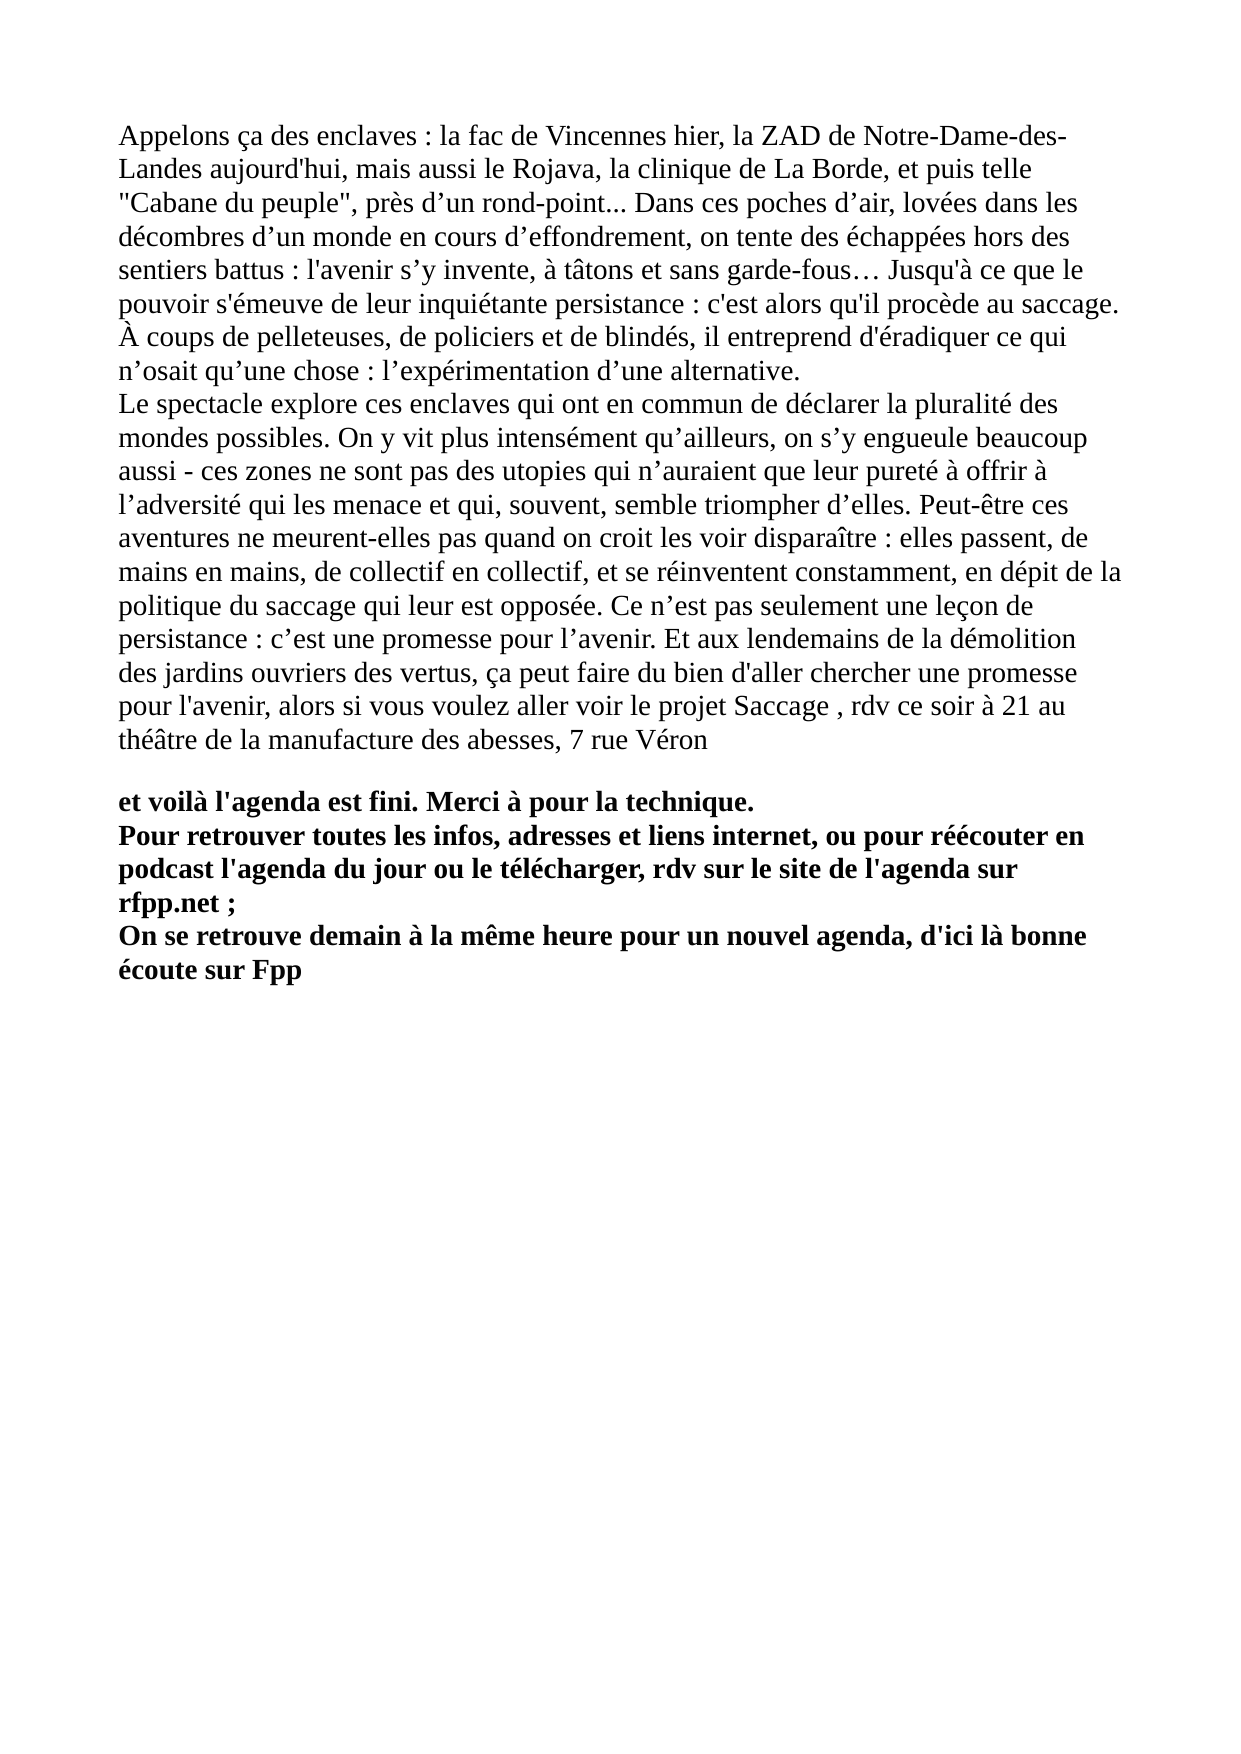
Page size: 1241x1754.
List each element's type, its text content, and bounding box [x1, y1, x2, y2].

text Pour retrouver toutes les infos, adresses et liens internet, ou pour réécouter en podcast l'agenda du jour ou le télécharger, rdv sur le site de l'agenda sur rfpp.net ; [118, 818, 1122, 918]
text On se retrouve demain à la même heure pour un nouvel agenda, d'ici là bonne écoute sur Fpp [118, 918, 1122, 985]
text Appelons ça des enclaves : la fac de Vincennes hier, la ZAD de Notre-Dame-des-Landes aujourd'hui, mais aussi le Rojava, la clinique de La Borde, et puis telle "Cabane du peuple", près d’un rond-point... Dans ces poches d’air, lovées dans les décombres d’un monde en cours d’effondrement, on tente des échappées hors des sentiers battus : l'avenir s’y invente, à tâtons et sans garde-fous… Jusqu'à ce que le pouvoir s'émeuve de leur inquiétante persistance : c'est alors qu'il procède au saccage. À coups de pelleteuses, de policiers et de blindés, il entreprend d'éradiquer ce qui n’osait qu’une chose : l’expérimentation d’une alternative. [118, 118, 1122, 386]
text et voilà l'agenda est fini. Merci à pour la technique. [118, 784, 1122, 818]
text Le spectacle explore ces enclaves qui ont en commun de déclarer la pluralité des mondes possibles. On y vit plus intensément qu’ailleurs, on s’y engueule beaucoup aussi - ces zones ne sont pas des utopies qui n’auraient que leur pureté à offrir à l’adversité qui les menace et qui, souvent, semble triompher d’elles. Peut-être ces aventures ne meurent-elles pas quand on croit les voir disparaître : elles passent, de mains en mains, de collectif en collectif, et se réinventent constamment, en dépit de la politique du saccage qui leur est opposée. Ce n’est pas seulement une leçon de persistance : c’est une promesse pour l’avenir. Et aux lendemains de la démolition des jardins ouvriers des vertus, ça peut faire du bien d'aller chercher une promesse pour l'avenir, alors si vous voulez aller voir le projet Saccage , rdv ce soir à 21 au théâtre de la manufacture des abesses, 7 rue Véron [118, 386, 1122, 755]
